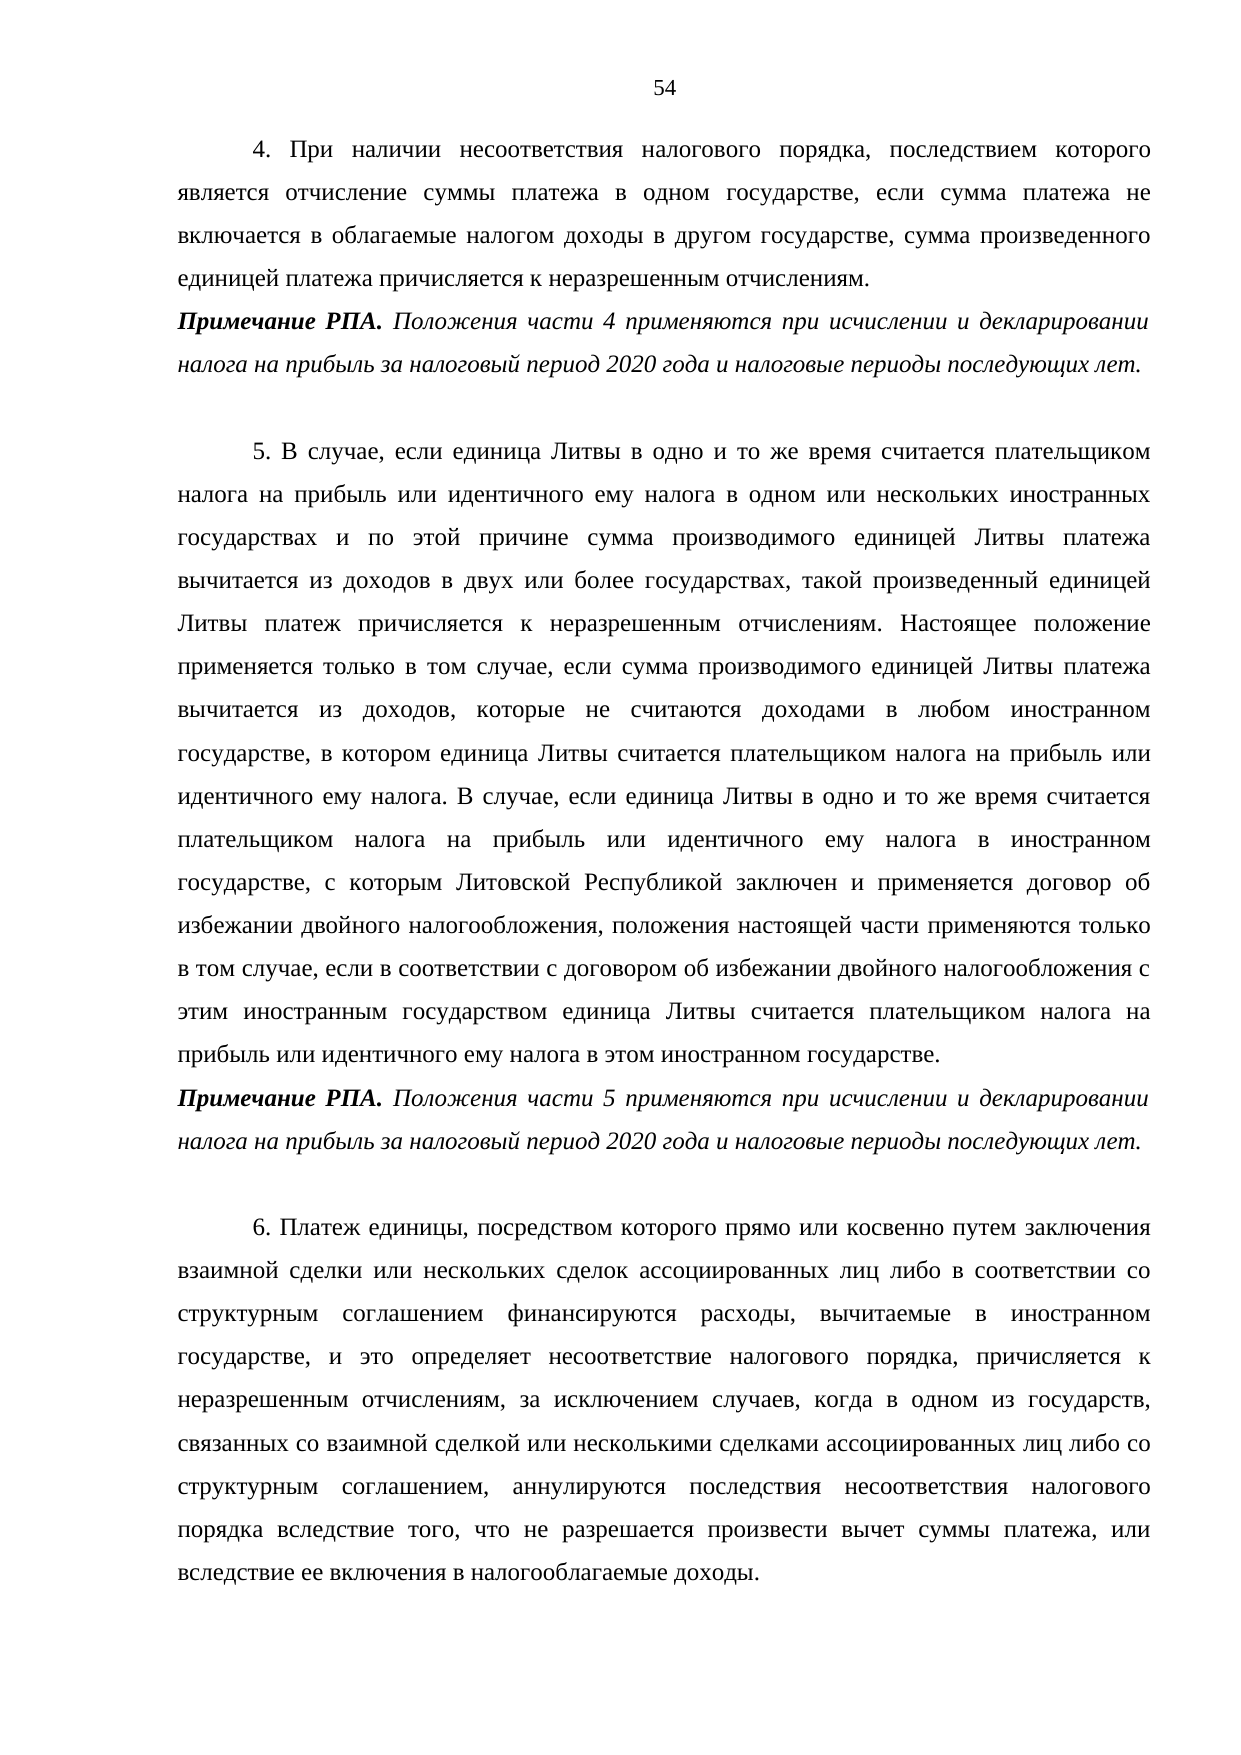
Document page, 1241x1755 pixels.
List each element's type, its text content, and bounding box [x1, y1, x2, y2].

text 5. В случае, если единица Литвы в одно и то же время считается плательщиком налога на прибыль или идентичного ему налога в одном или нескольких иностранных государствах и по этой причине сумма производимого единицей Литвы платежа вычитается из доходов в двух или более государствах, такой произведенный единицей Литвы платеж причисляется к неразрешенным отчислениям. Настоящее положение применяется только в том случае, если сумма производимого единицей Литвы платежа вычитается из доходов, которые не считаются доходами в любом иностранном государстве, в котором единица Литвы считается плательщиком налога на прибыль или идентичного ему налога. В случае, если единица Литвы в одно и то же время считается плательщиком налога на прибыль или идентичного ему налога в иностранном государстве, с которым Литовской Республикой заключен и применяется договор об избежании двойного налогообложения, положения настоящей части применяются только в том случае, если в соответствии с договором об избежании двойного налогообложения с этим иностранным государством единица Литвы считается плательщиком налога на прибыль или идентичного ему налога в этом иностранном государстве. [177, 436, 1152, 1068]
text 4. При наличии несоответствия налогового порядка, последствием которого является отчисление суммы платежа в одном государстве, если сумма платежа не включается в облагаемые налогом доходы в другом государстве, сумма произведенного единицей платежа причисляется к неразрешенным отчислениям. [177, 134, 1152, 292]
text Примечание РПА. Положения части 5 применяются при исчислении и декларировании налога на прибыль за налоговый период 2020 года и налоговые периоды последующих лет. [177, 1083, 1152, 1154]
text Примечание РПА. Положения части 4 применяются при исчислении и декларировании налога на прибыль за налоговый период 2020 года и налоговые периоды последующих лет. [177, 306, 1152, 378]
text 6. Платеж единицы, посредством которого прямо или косвенно путем заключения взаимной сделки или нескольких сделок ассоциированных лиц либо в соответствии со структурным соглашением финансируются расходы, вычитаемые в иностранном государстве, и это определяет несоответствие налогового порядка, причисляется к неразрешенным отчислениям, за исключением случаев, когда в одном из государств, связанных со взаимной сделкой или несколькими сделками ассоциированных лиц либо со структурным соглашением, аннулируются последствия несоответствия налогового порядка вследствие того, что не разрешается произвести вычет суммы платежа, или вследствие ее включения в налогооблагаемые доходы. [177, 1212, 1152, 1586]
